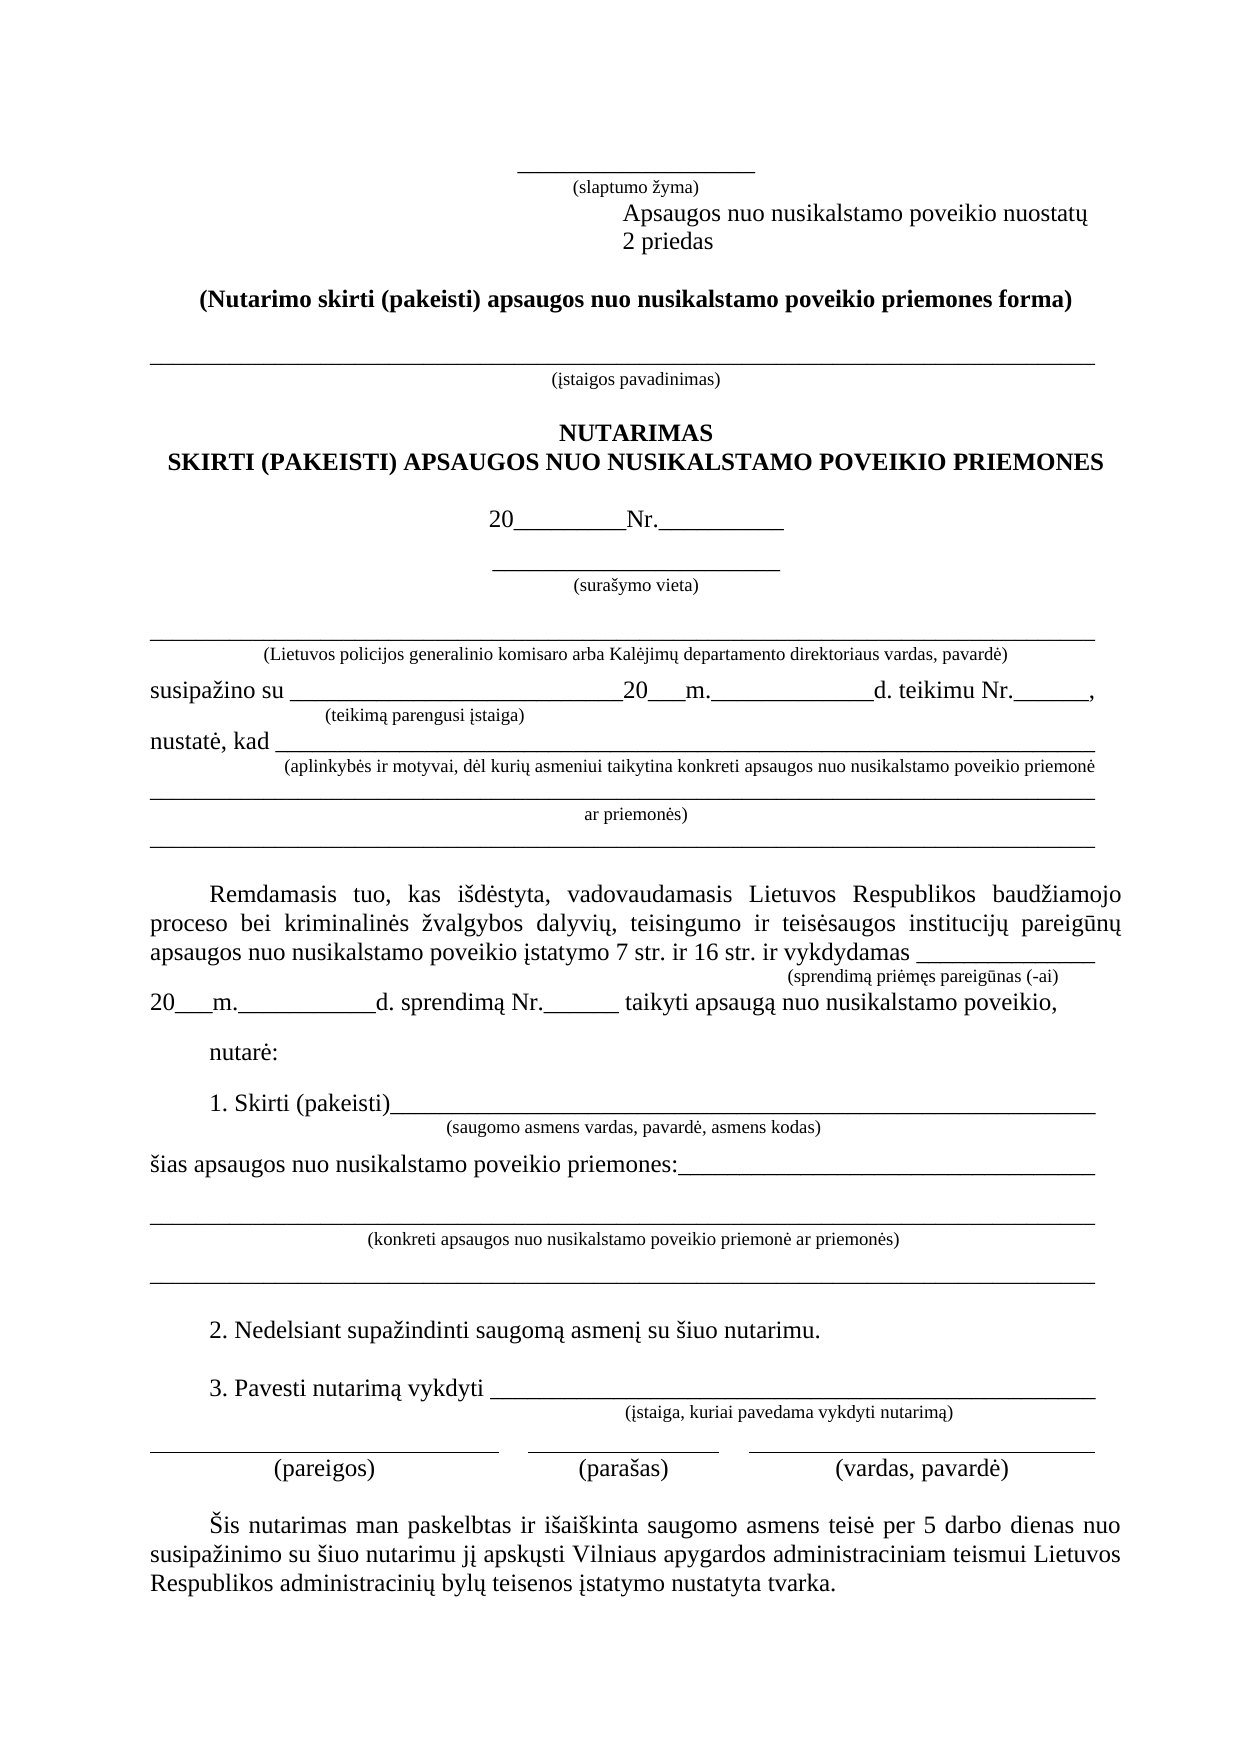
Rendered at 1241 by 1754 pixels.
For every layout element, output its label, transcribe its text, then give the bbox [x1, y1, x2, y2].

text _______________________ [150, 545, 1122, 574]
text _ [150, 617, 1122, 643]
table_header (pareigos) [150, 1453, 499, 1481]
text 3. Pavesti nutarimą vykdyti [150, 1373, 1122, 1401]
text _ [150, 824, 1122, 850]
text ___________________ [150, 147, 1122, 176]
text (įstaigos pavadinimas) [150, 368, 1122, 389]
text (saugomo asmens vardas, pavardė, asmens kodas) [150, 1116, 1122, 1138]
text _ [150, 776, 1122, 802]
text 2 priedas [622, 226, 1122, 255]
text (sprendimą priėmęs pareigūnas (-ai) [690, 965, 1122, 987]
table_header (parašas) [528, 1453, 718, 1481]
text (įstaiga, kuriai pavedama vykdyti nutarimą) [150, 1401, 1122, 1423]
text NUTARIMAS [150, 418, 1122, 447]
text (Nutarimo skirti (pakeisti) apsaugos nuo nusikalstamo poveikio priemones forma) [150, 284, 1122, 313]
text nutarė: [150, 1037, 1122, 1066]
text (konkreti apsaugos nuo nusikalstamo poveikio priemonė ar priemonės) [150, 1228, 1122, 1249]
text 20_________Nr.__________ [150, 504, 1122, 533]
text SKIRTI (PAKEISTI) APSAUGOS NUO NUSIKALSTAMO POVEIKIO PRIEMONES [150, 447, 1122, 476]
table_header [719, 1452, 749, 1481]
text _ [150, 1201, 1122, 1228]
text (teikimą parengusi įstaiga) [150, 704, 1122, 726]
text (Lietuvos policijos generalinio komisaro arba Kalėjimų departamento direktoriaus vardas, pavardė) [150, 643, 1122, 665]
text Apsaugos nuo nusikalstamo poveikio nuostatų [622, 198, 1122, 226]
text (aplinkybės ir motyvai, dėl kurių asmeniui taikytina konkreti apsaugos nuo nusikalstamo poveikio priemonė [150, 754, 1122, 776]
text Remdamasis tuo, kas išdėstyta, vadovaudamasis Lietuvos Respublikos baudžiamojo proceso bei kriminalinės žvalgybos dalyvių, teisingumo ir teisėsaugos institucijų pareigūnų apsaugos nuo nusikalstamo poveikio įstatymo 7 str. ir 16 str. ir vykdydamas [150, 879, 1122, 965]
text _ [150, 341, 1122, 368]
text šias apsaugos nuo nusikalstamo poveikio priemones: [150, 1149, 1122, 1177]
table_header (vardas, pavardė) [749, 1453, 1095, 1481]
text 20___m.___________d. sprendimą Nr.______ taikyti apsaugą nuo nusikalstamo poveikio, [150, 987, 1122, 1016]
table_header [499, 1452, 528, 1481]
text Šis nutarimas man paskelbtas ir išaiškinta saugomo asmens teisė per 5 darbo dienas nuo susipažinimo su šiuo nutarimu jį apskųsti Vilniaus apygardos administraciniam teismui Lietuvos Respublikos administracinių bylų teisenos įstatymo nustatyta tvarka. [150, 1510, 1122, 1596]
text susipažino su 20___m._____________d. teikimu Nr.______, [150, 676, 1122, 704]
text 1. Skirti (pakeisti) [150, 1088, 1122, 1116]
text (slaptumo žyma) [150, 176, 1122, 198]
text (surašymo vieta) [150, 574, 1122, 595]
text 2. Nedelsiant supažindinti saugomą asmenį su šiuo nutarimu. [150, 1315, 1122, 1344]
text nustatė, kad [150, 726, 1122, 754]
text _ [150, 1260, 1122, 1286]
text ar priemonės) [150, 802, 1122, 824]
